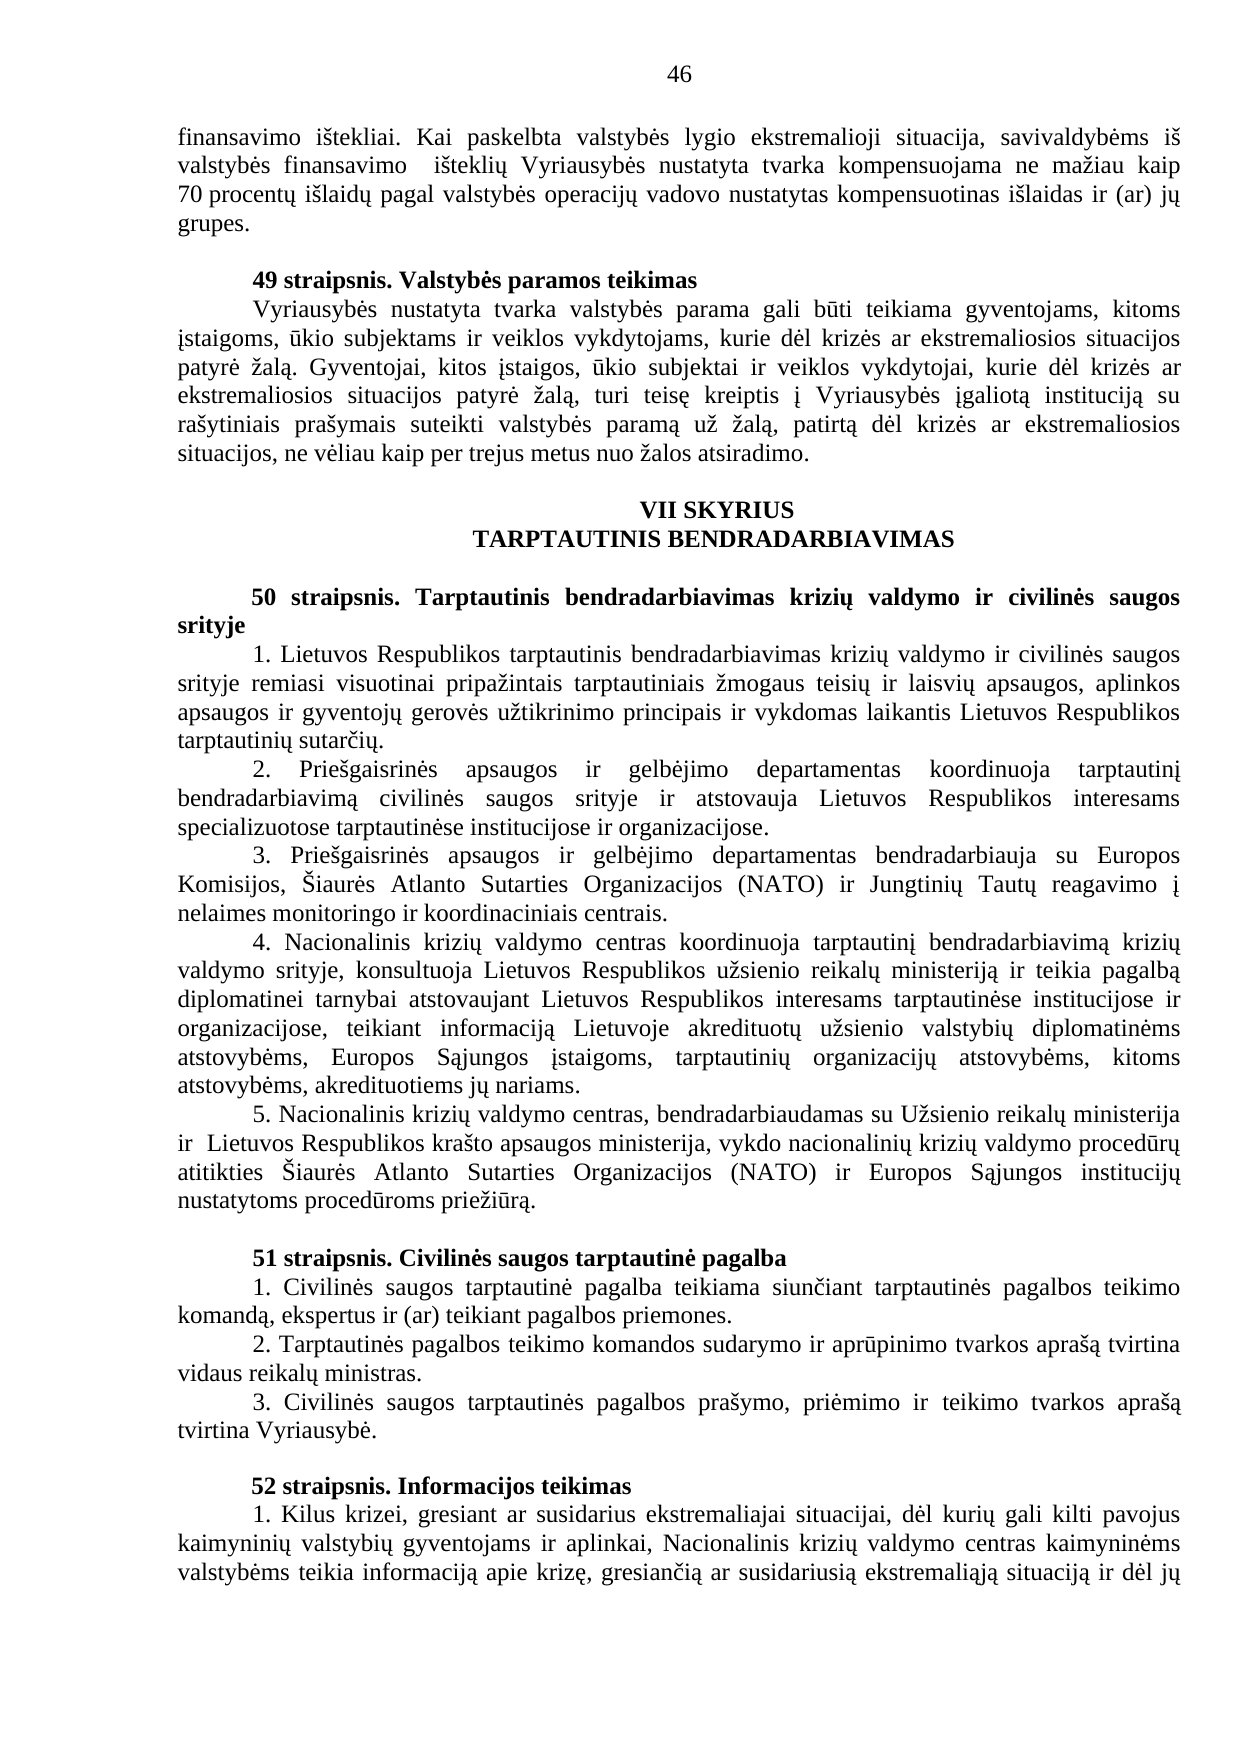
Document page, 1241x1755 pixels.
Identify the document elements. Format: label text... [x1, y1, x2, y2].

text 3. Priešgaisrinės apsaugos ir gelbėjimo departamentas bendradarbiauja su Europos Komisijos, Šiaurės Atlanto Sutarties Organizacijos (NATO) ir Jungtinių Tautų reagavimo į nelaimes monitoringo ir koordinaciniais centrais. [177, 841, 1181, 927]
text VII skyrius [177, 496, 1181, 524]
text 51 straipsnis. Civilinės saugos tarptautinė pagalba [177, 1243, 1181, 1272]
text 3. Civilinės saugos tarptautinės pagalbos prašymo, priėmimo ir teikimo tvarkos aprašą tvirtina Vyriausybė. [177, 1387, 1181, 1444]
text 52 straipsnis. Informacijos teikimas [177, 1471, 1181, 1499]
text 1. Kilus krizei, gresiant ar susidarius ekstremaliajai situacijai, dėl kurių gali kilti pavojus kaimyninių valstybių gyventojams ir aplinkai, Nacionalinis krizių valdymo centras kaimyninėms valstybėms teikia informaciją apie krizę, gresiančią ar susidariusią ekstremaliąją situaciją ir dėl jų [177, 1499, 1181, 1586]
text 49 straipsnis. Valstybės paramos teikimas [177, 266, 1181, 294]
text 5. Nacionalinis krizių valdymo centras, bendradarbiaudamas su Užsienio reikalų ministerija ir Lietuvos Respublikos krašto apsaugos ministerija, vykdo nacionalinių krizių valdymo procedūrų atitikties Šiaurės Atlanto Sutarties Organizacijos (NATO) ir Europos Sąjungos institucijų nustatytoms procedūroms priežiūrą. [177, 1099, 1181, 1214]
text 1. Civilinės saugos tarptautinė pagalba teikiama siunčiant tarptautinės pagalbos teikimo komandą, ekspertus ir (ar) teikiant pagalbos priemones. [177, 1272, 1181, 1329]
text Tarptautinis bendradarbiavimas [177, 524, 1181, 553]
text 2. Tarptautinės pagalbos teikimo komandos sudarymo ir aprūpinimo tvarkos aprašą tvirtina vidaus reikalų ministras. [177, 1329, 1181, 1387]
text 50 straipsnis. Tarptautinis bendradarbiavimas krizių valdymo ir civilinės saugos srityje [177, 582, 1181, 639]
text 1. Lietuvos Respublikos tarptautinis bendradarbiavimas krizių valdymo ir civilinės saugos srityje remiasi visuotinai pripažintais tarptautiniais žmogaus teisių ir laisvių apsaugos, aplinkos apsaugos ir gyventojų gerovės užtikrinimo principais ir vykdomas laikantis Lietuvos Respublikos tarptautinių sutarčių. [177, 639, 1181, 754]
text Vyriausybės nustatyta tvarka valstybės parama gali būti teikiama gyventojams, kitoms įstaigoms, ūkio subjektams ir veiklos vykdytojams, kurie dėl krizės ar ekstremaliosios situacijos patyrė žalą. Gyventojai, kitos įstaigos, ūkio subjektai ir veiklos vykdytojai, kurie dėl krizės ar ekstremaliosios situacijos patyrė žalą, turi teisę kreiptis į Vyriausybės įgaliotą instituciją su rašytiniais prašymais suteikti valstybės paramą už žalą, patirtą dėl krizės ar ekstremaliosios situacijos, ne vėliau kaip per trejus metus nuo žalos atsiradimo. [177, 294, 1181, 467]
text finansavimo ištekliai. Kai paskelbta valstybės lygio ekstremalioji situacija, savivaldybėms iš valstybės finansavimo išteklių Vyriausybės nustatyta tvarka kompensuojama ne mažiau kaip 70 procentų išlaidų pagal valstybės operacijų vadovo nustatytas kompensuotinas išlaidas ir (ar) jų grupes. [177, 122, 1181, 237]
text 4. Nacionalinis krizių valdymo centras koordinuoja tarptautinį bendradarbiavimą krizių valdymo srityje, konsultuoja Lietuvos Respublikos užsienio reikalų ministeriją ir teikia pagalbą diplomatinei tarnybai atstovaujant Lietuvos Respublikos interesams tarptautinėse institucijose ir organizacijose, teikiant informaciją Lietuvoje akredituotų užsienio valstybių diplomatinėms atstovybėms, Europos Sąjungos įstaigoms, tarptautinių organizacijų atstovybėms, kitoms atstovybėms, akredituotiems jų nariams. [177, 927, 1181, 1099]
text 2. Priešgaisrinės apsaugos ir gelbėjimo departamentas koordinuoja tarptautinį bendradarbiavimą civilinės saugos srityje ir atstovauja Lietuvos Respublikos interesams specializuotose tarptautinėse institucijose ir organizacijose. [177, 754, 1181, 841]
